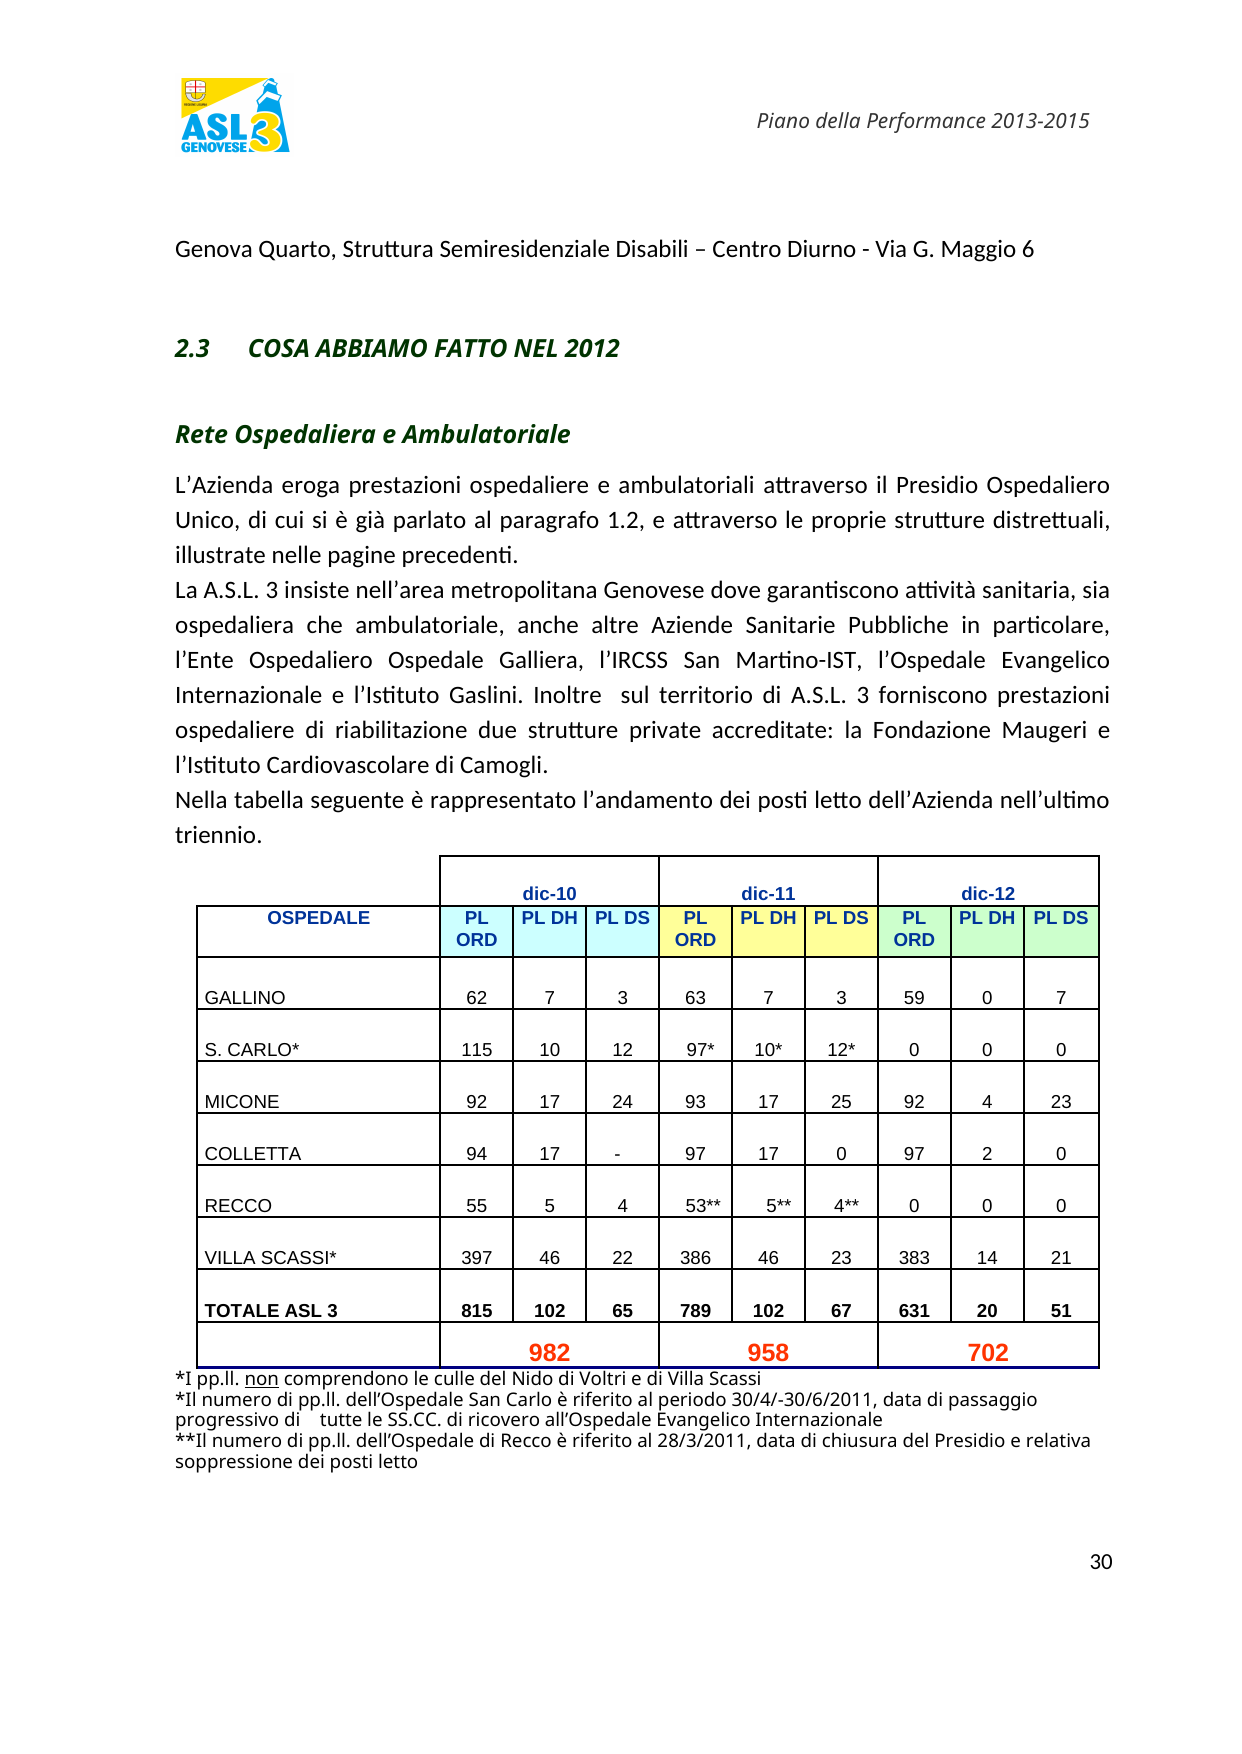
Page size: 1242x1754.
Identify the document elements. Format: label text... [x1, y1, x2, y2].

table_cell 14 [952, 1218, 1023, 1268]
table_cell 0 [879, 1166, 950, 1216]
text *Il numero di pp.ll. dell’Ospedale San Carlo è riferito al periodo 30/4/-30/6/2011, data di passaggio progressivo di tutte le SS.CC. di ricovero all’Ospedale Evangelico Internazionale [175, 1389, 1112, 1431]
text 2.3 COSA ABBIAMO FATTO NEL 2012 [175, 331, 704, 365]
table_cell 7 [733, 958, 804, 1008]
table_cell 0 [952, 1166, 1023, 1216]
table_cell VILLA SCASSI* [198, 1218, 439, 1268]
table_cell 10* [733, 1010, 804, 1060]
table_cell 97 [879, 1114, 950, 1164]
text L’Azienda eroga prestazioni ospedaliere e ambulatoriali attraverso il Presidio Ospedaliero Unico, di cui si è già parlato al paragrafo 1.2, e attraverso le proprie strutture distrettuali, illustrate nelle pagine precedenti. [175, 469, 1112, 569]
table_cell 3 [587, 958, 658, 1008]
table_cell 17 [733, 1062, 804, 1112]
table_cell PL DS [587, 907, 658, 956]
table_cell OSPEDALE [198, 907, 439, 956]
table_cell 386 [660, 1218, 731, 1268]
table_cell 22 [587, 1218, 658, 1268]
table_cell 17 [514, 1114, 585, 1164]
table_cell 12* [806, 1010, 877, 1060]
table_header dic-10 [441, 857, 658, 905]
table_cell 21 [1025, 1218, 1098, 1268]
table_cell 0 [1025, 1166, 1098, 1216]
table_cell PL DH [514, 907, 585, 956]
table_cell 5 [514, 1166, 585, 1216]
table_cell 2 [952, 1114, 1023, 1164]
table_cell GALLINO [198, 958, 439, 1008]
table_cell PL ORD [879, 907, 950, 956]
table_cell 7 [1025, 958, 1098, 1008]
table_cell 12 [587, 1010, 658, 1060]
table_cell 0 [952, 958, 1023, 1008]
table_cell 0 [1025, 1114, 1098, 1164]
text Nella tabella seguente è rappresentato l’andamento dei posti letto dell’Azienda nell’ultimo triennio. [175, 785, 1112, 850]
text Genova Quarto, Struttura Semiresidenziale Disabili – Centro Diurno - Via G. Maggio 6 [175, 233, 1115, 264]
table_cell 94 [441, 1114, 512, 1164]
table_cell 702 [879, 1323, 1098, 1366]
table_header dic-12 [879, 857, 1098, 905]
table_cell 67 [806, 1270, 877, 1321]
table_cell 23 [806, 1218, 877, 1268]
table_cell 3 [806, 958, 877, 1008]
text Rete Ospedaliera e Ambulatoriale [175, 417, 1112, 451]
table_cell 24 [587, 1062, 658, 1112]
table_cell 20 [952, 1270, 1023, 1321]
table_cell 5** [733, 1166, 804, 1216]
table_cell 92 [879, 1062, 950, 1112]
table_cell PL DS [806, 907, 877, 956]
table_cell 0 [952, 1010, 1023, 1060]
table_cell 982 [441, 1323, 658, 1366]
table_cell 17 [733, 1114, 804, 1164]
table_cell 46 [514, 1218, 585, 1268]
table_cell 25 [806, 1062, 877, 1112]
table_cell 397 [441, 1218, 512, 1268]
table_cell 383 [879, 1218, 950, 1268]
table_cell 4** [806, 1166, 877, 1216]
table_cell 631 [879, 1270, 950, 1321]
table_cell 102 [733, 1270, 804, 1321]
table_cell 97 [660, 1114, 731, 1164]
table_cell 115 [441, 1010, 512, 1060]
table_cell 46 [733, 1218, 804, 1268]
table_cell 0 [879, 1010, 950, 1060]
table_cell - [587, 1114, 658, 1164]
text **Il numero di pp.ll. dell’Ospedale di Recco è riferito al 28/3/2011, data di chiusura del Presidio e relativa soppressione dei posti letto [175, 1431, 1112, 1473]
table_cell [198, 1323, 439, 1366]
table_cell 97* [660, 1010, 731, 1060]
table_cell 0 [806, 1114, 877, 1164]
table_cell PL ORD [660, 907, 731, 956]
table_cell RECCO [198, 1166, 439, 1216]
table_cell 958 [660, 1323, 877, 1366]
table_header [197, 855, 439, 905]
table_cell 0 [1025, 1010, 1098, 1060]
table_cell 92 [441, 1062, 512, 1112]
table_cell 789 [660, 1270, 731, 1321]
table_cell 59 [879, 958, 950, 1008]
table_cell COLLETTA [198, 1114, 439, 1164]
table_cell 62 [441, 958, 512, 1008]
table_cell TOTALE ASL 3 [198, 1270, 439, 1321]
table_cell 7 [514, 958, 585, 1008]
table_cell 63 [660, 958, 731, 1008]
table_cell 102 [514, 1270, 585, 1321]
table_cell 815 [441, 1270, 512, 1321]
table_cell 65 [587, 1270, 658, 1321]
table_cell S. CARLO* [198, 1010, 439, 1060]
table_cell 10 [514, 1010, 585, 1060]
table_cell PL ORD [441, 907, 512, 956]
table_cell 4 [952, 1062, 1023, 1112]
table_cell 17 [514, 1062, 585, 1112]
text *I pp.ll. non comprendono le culle del Nido di Voltri e di Villa Scassi [175, 1368, 1112, 1389]
table_cell PL DH [733, 907, 804, 956]
table_cell 51 [1025, 1270, 1098, 1321]
table_cell MICONE [198, 1062, 439, 1112]
text La A.S.L. 3 insiste nell’area metropolitana Genovese dove garantiscono attività sanitaria, sia ospedaliera che ambulatoriale, anche altre Aziende Sanitarie Pubbliche in particolare, l’Ente Ospedaliero Ospedale Galliera, l’IRCSS San Martino-IST, l’Ospedale Evangelico Internazionale e l’Istituto Gaslini. Inoltre sul territorio di A.S.L. 3 forniscono prestazioni ospedaliere di riabilitazione due strutture private accreditate: la Fondazione Maugeri e l’Istituto Cardiovascolare di Camogli. [175, 574, 1112, 780]
table_cell 93 [660, 1062, 731, 1112]
table_cell 53** [660, 1166, 731, 1216]
table_cell 4 [587, 1166, 658, 1216]
table_header dic-11 [660, 857, 877, 905]
table_cell PL DH [952, 907, 1023, 956]
table_cell 55 [441, 1166, 512, 1216]
table_cell 23 [1025, 1062, 1098, 1112]
table_cell PL DS [1025, 907, 1098, 956]
